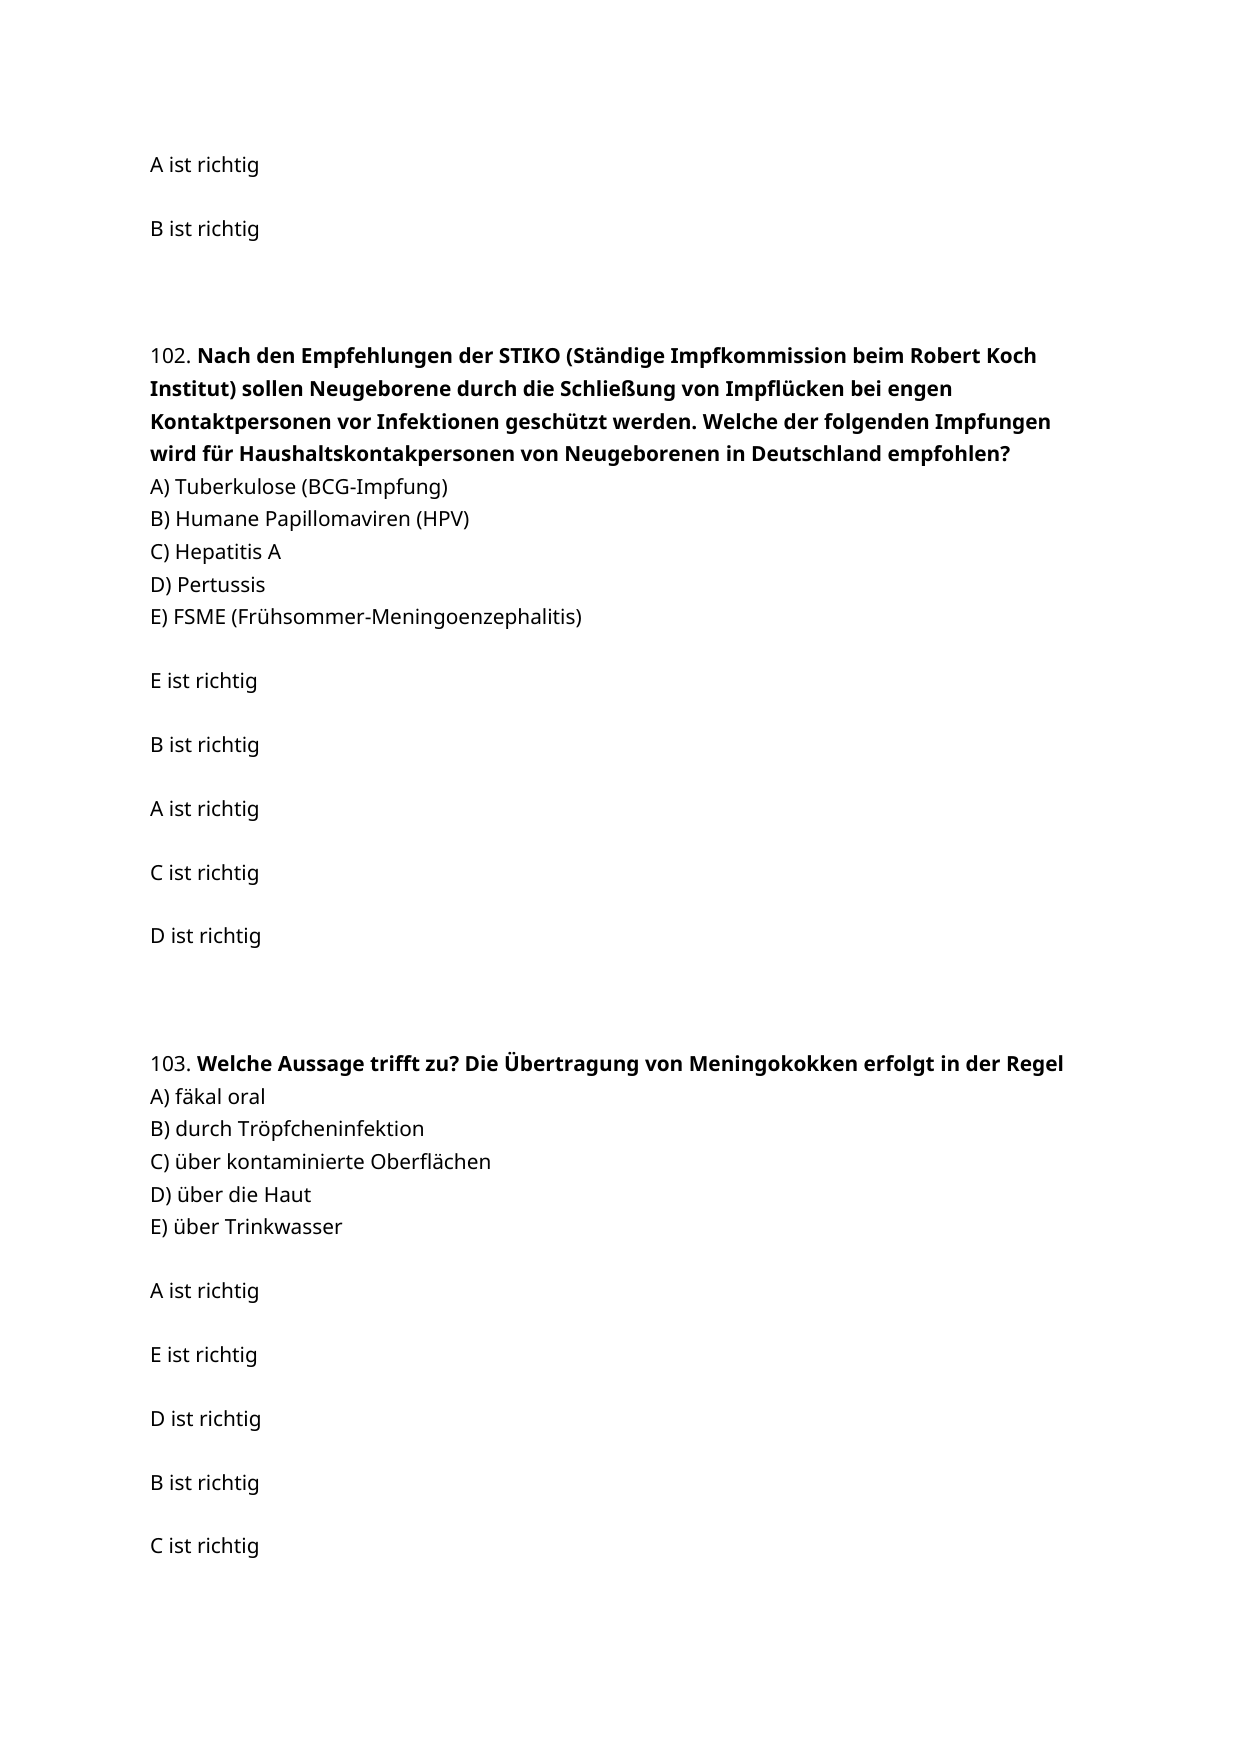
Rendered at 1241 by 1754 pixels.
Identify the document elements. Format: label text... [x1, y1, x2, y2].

text A ist richtig [150, 1276, 1090, 1305]
text A ist richtig [150, 150, 1090, 178]
text 102. Nach den Empfehlungen der STIKO (Ständige Impfkommission beim Robert Koch Institut) sollen Neugeborene durch die Schließung von Impflücken bei engen Kontaktpersonen vor Infektionen geschützt werden. Welche der folgenden Impfungen wird für Haushaltskontakpersonen von Neugeborenen in Deutschland empfohlen? A) Tuberkulose (BCG-Impfung) B) Humane Papillomaviren (HPV) C) Hepatitis A D) Pertussis E) FSME (Frühsommer-Meningoenzephalitis) [150, 342, 1090, 631]
text B ist richtig [150, 730, 1090, 758]
text D ist richtig [150, 922, 1090, 950]
text B ist richtig [150, 1468, 1090, 1496]
text E ist richtig [150, 1340, 1090, 1368]
text E ist richtig [150, 666, 1090, 695]
text C ist richtig [150, 858, 1090, 886]
text 103. Welche Aussage trifft zu? Die Übertragung von Meningokokken erfolgt in der Regel A) fäkal oral B) durch Tröpfcheninfektion C) über kontaminierte Oberflächen D) über die Haut E) über Trinkwasser [150, 1049, 1090, 1241]
text C ist richtig [150, 1532, 1090, 1560]
text A ist richtig [150, 794, 1090, 822]
text B ist richtig [150, 214, 1090, 242]
text D ist richtig [150, 1404, 1090, 1432]
